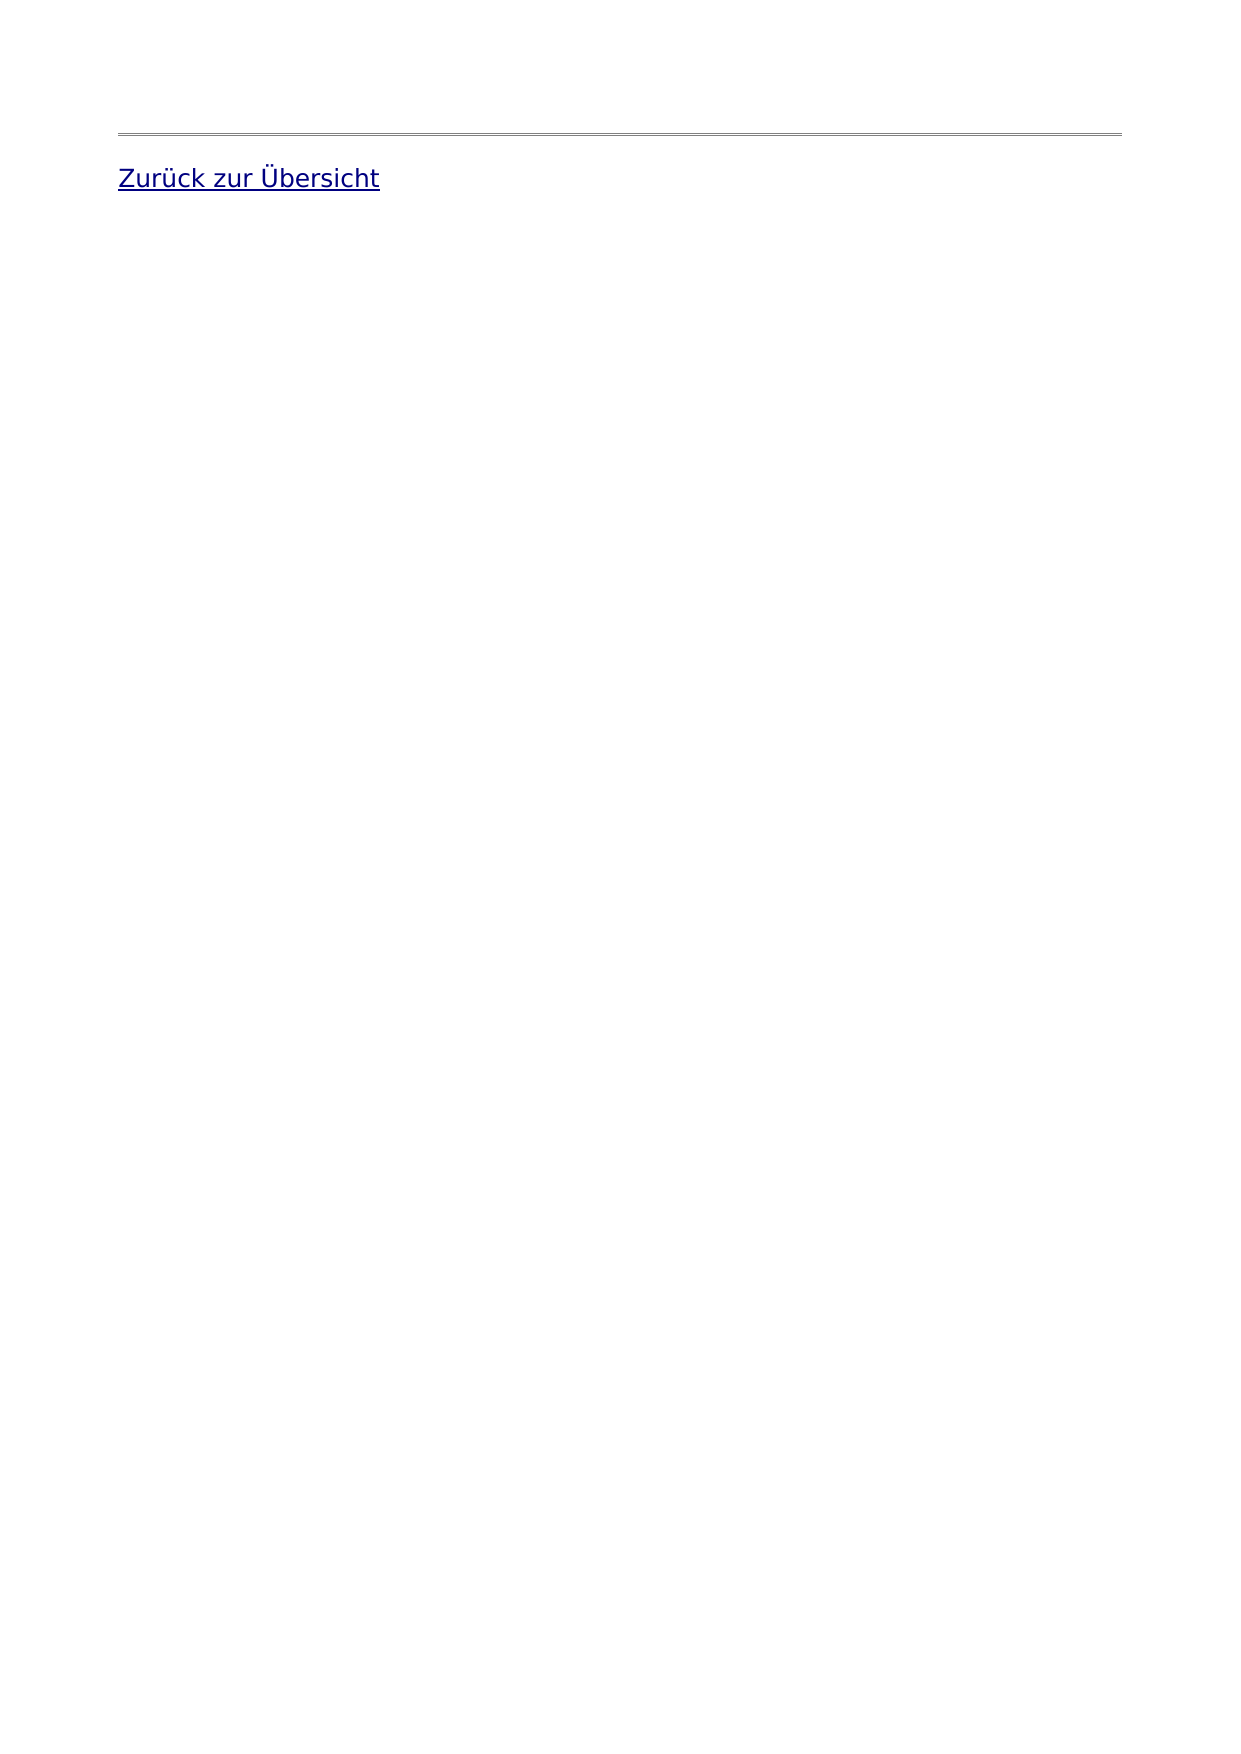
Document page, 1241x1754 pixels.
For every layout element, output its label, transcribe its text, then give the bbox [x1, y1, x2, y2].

text Zurück zur Übersicht [118, 164, 1122, 194]
